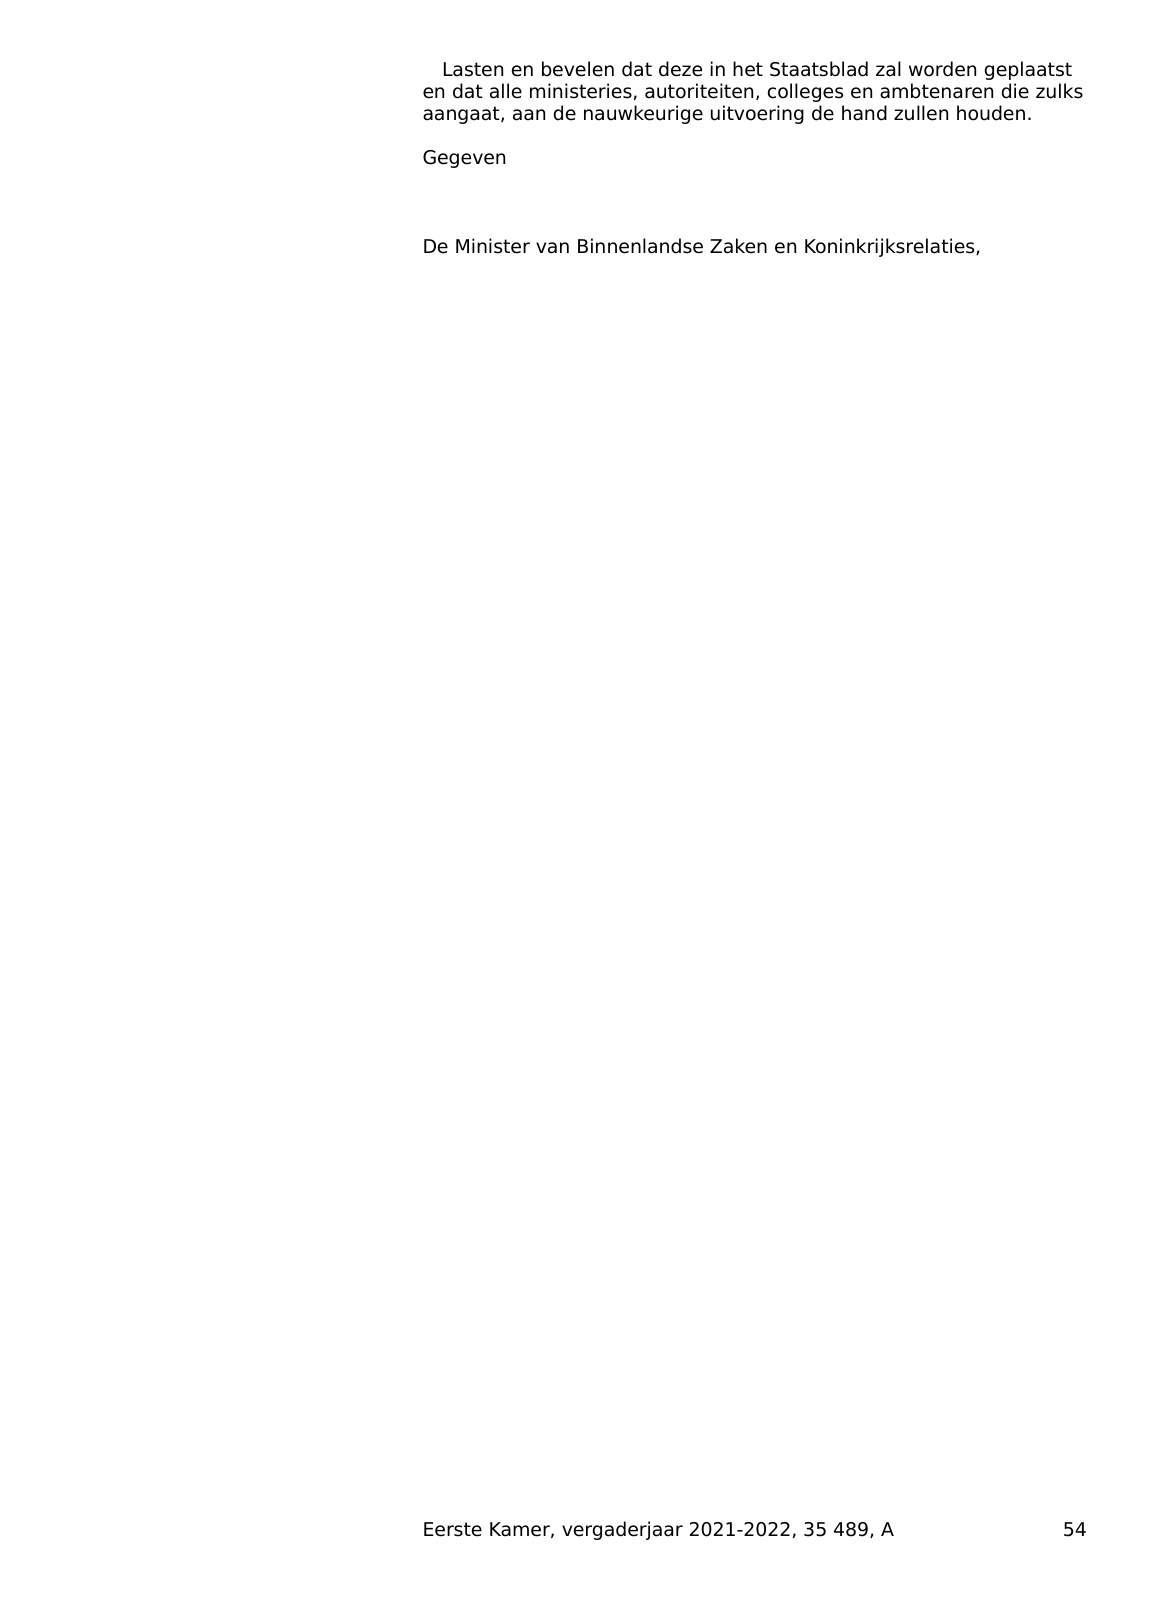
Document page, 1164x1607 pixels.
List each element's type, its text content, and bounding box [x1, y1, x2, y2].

text Lasten en bevelen dat deze in het Staatsblad zal worden geplaatst en dat alle ministeries, autoriteiten, colleges en ambtenaren die zulks aangaat, aan de nauwkeurige uitvoering de hand zullen houden. [422, 59, 1087, 125]
text De Minister van Binnenlandse Zaken en Koninkrijksrelaties, [422, 236, 1087, 258]
text Gegeven [422, 147, 1087, 169]
